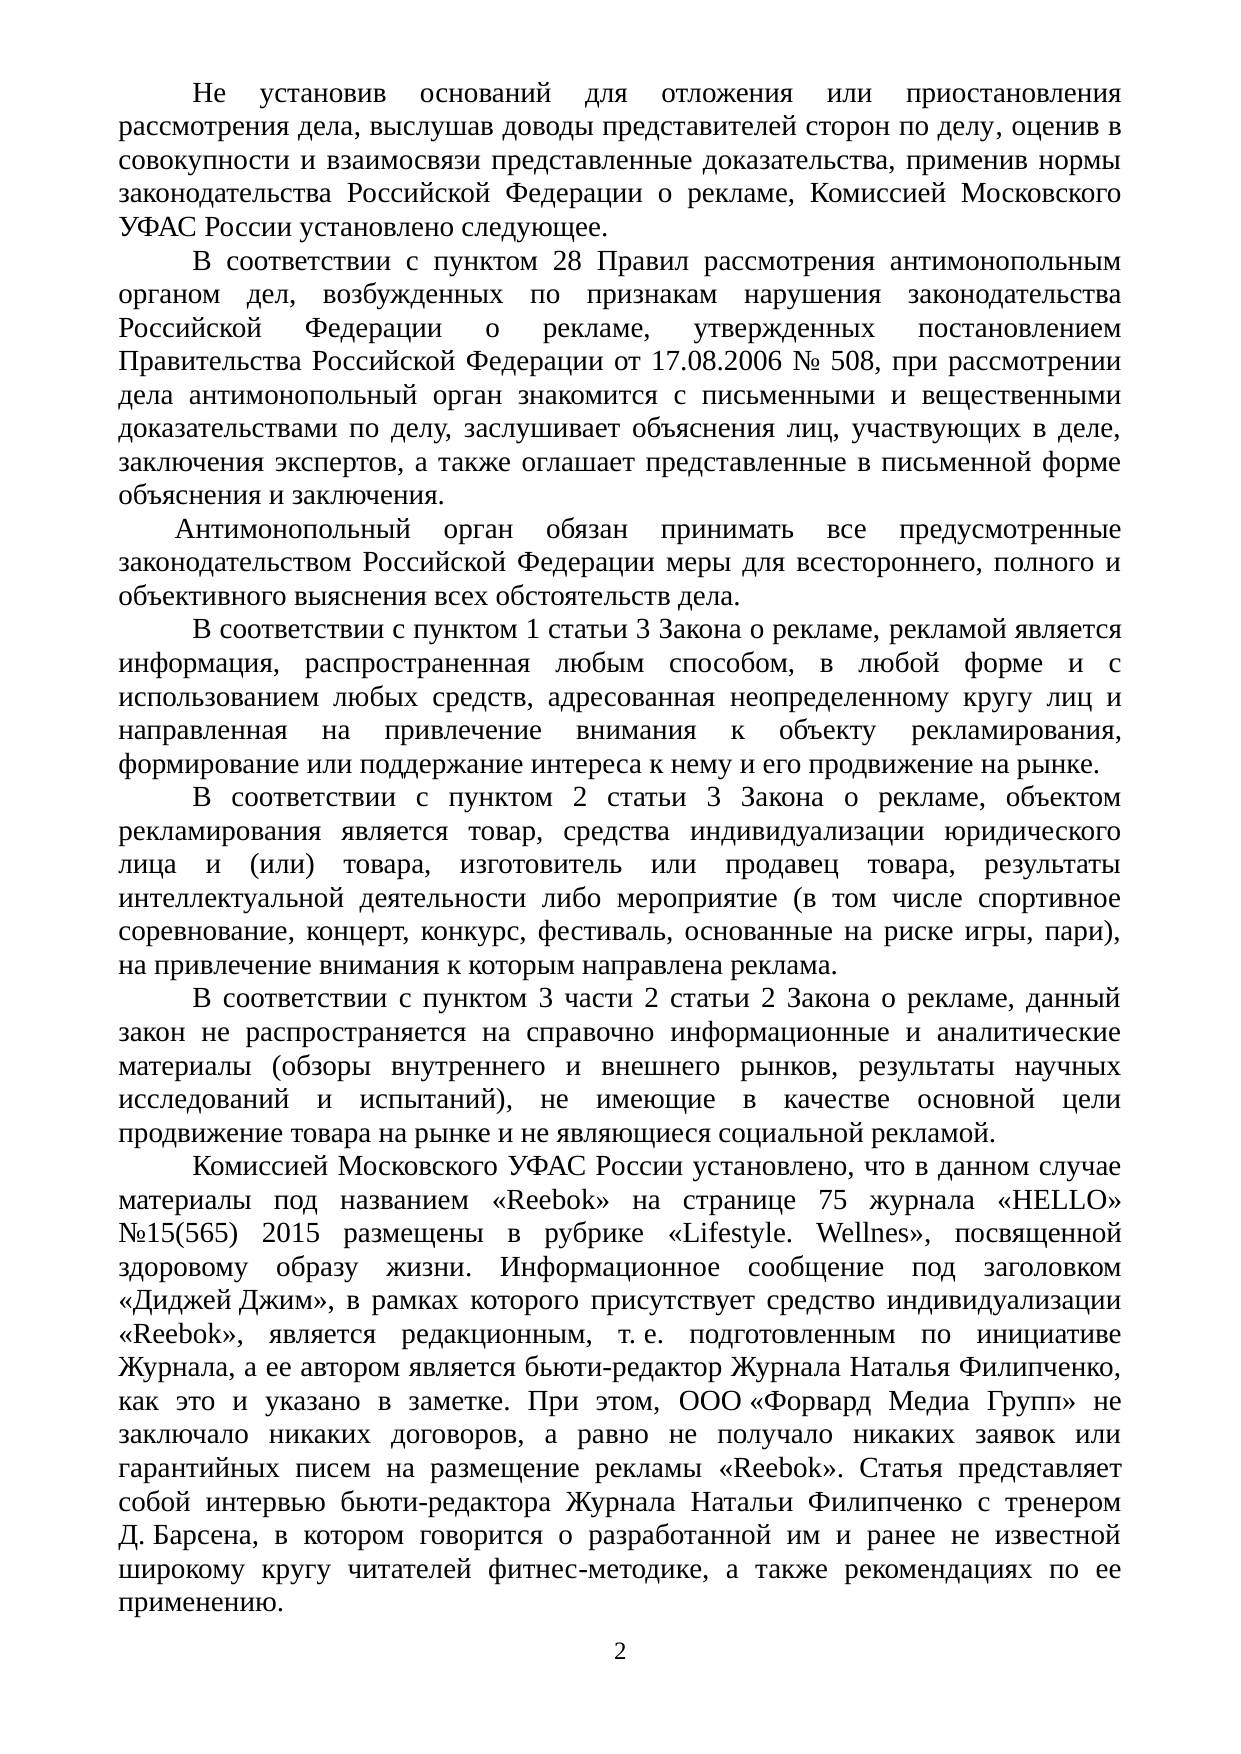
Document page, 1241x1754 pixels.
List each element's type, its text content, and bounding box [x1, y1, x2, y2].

text В соответствии с пунктом 3 части 2 статьи 2 Закона о рекламе, данный закон не распространяется на справочно информационные и аналитические материалы (обзоры внутреннего и внешнего рынков, результаты научных исследований и испытаний), не имеющие в качестве основной цели продвижение товара на рынке и не являющиеся социальной рекламой. [118, 981, 1122, 1148]
list Антимонопольный орган обязан принимать все предусмотренные законодательством Российской Федерации меры для всестороннего, полного и объективного выяснения всех обстоятельств дела. [118, 511, 1122, 612]
text В соответствии с пунктом 2 статьи 3 Закона о рекламе, объектом рекламирования является товар, средства индивидуализации юридического лица и (или) товара, изготовитель или продавец товара, результаты интеллектуальной деятельности либо мероприятие (в том числе спортивное соревнование, концерт, конкурс, фестиваль, основанные на риске игры, пари), на привлечение внимания к которым направлена реклама. [118, 779, 1122, 981]
text В соответствии с пунктом 1 статьи 3 Закона о рекламе, рекламой является информация, распространенная любым способом, в любой форме и с использованием любых средств, адресованная неопределенному кругу лиц и направленная на привлечение внимания к объекту рекламирования, формирование или поддержание интереса к нему и его продвижение на рынке. [118, 612, 1122, 779]
text Комиссией Московского УФАС России установлено, что в данном случае материалы под названием «Reebok» на странице 75 журнала «HELLO» №15(565) 2015 размещены в рубрике «Lifestyle. Wellnes», посвященной здоровому образу жизни. Информационное сообщение под заголовком «Диджей Джим», в рамках которого присутствует средство индивидуализации «Reebok», является редакционным, т. е. подготовленным по инициативе Журнала, а ее автором является бьюти-редактор Журнала Наталья Филипченко, как это и указано в заметке. При этом, ООО «Форвард Медиа Групп» не заключало никаких договоров, а равно не получало никаких заявок или гарантийных писем на размещение рекламы «Reebok». Статья представляет собой интервью бьюти-редактора Журнала Натальи Филипченко с тренером Д. Барсена, в котором говорится о разработанной им и ранее не известной широкому кругу читателей фитнес‑методике, а также рекомендациях по ее применению. [118, 1148, 1122, 1618]
text В соответствии с пунктом 28 Правил рассмотрения антимонопольным органом дел, возбужденных по признакам нарушения законодательства Российской Федерации о рекламе, утвержденных постановлением Правительства Российской Федерации от 17.08.2006 № 508, при рассмотрении дела антимонопольный орган знакомится с письменными и вещественными доказательствами по делу, заслушивает объяснения лиц, участвующих в деле, заключения экспертов, а также оглашает представленные в письменной форме объяснения и заключения. [118, 243, 1122, 511]
text Не установив оснований для отложения или приостановления рассмотрения дела, выслушав доводы представителей сторон по делу, оценив в совокупности и взаимосвязи представленные доказательства, применив нормы законодательства Российской Федерации о рекламе, Комиссией Московского УФАС России установлено следующее. [118, 75, 1122, 243]
